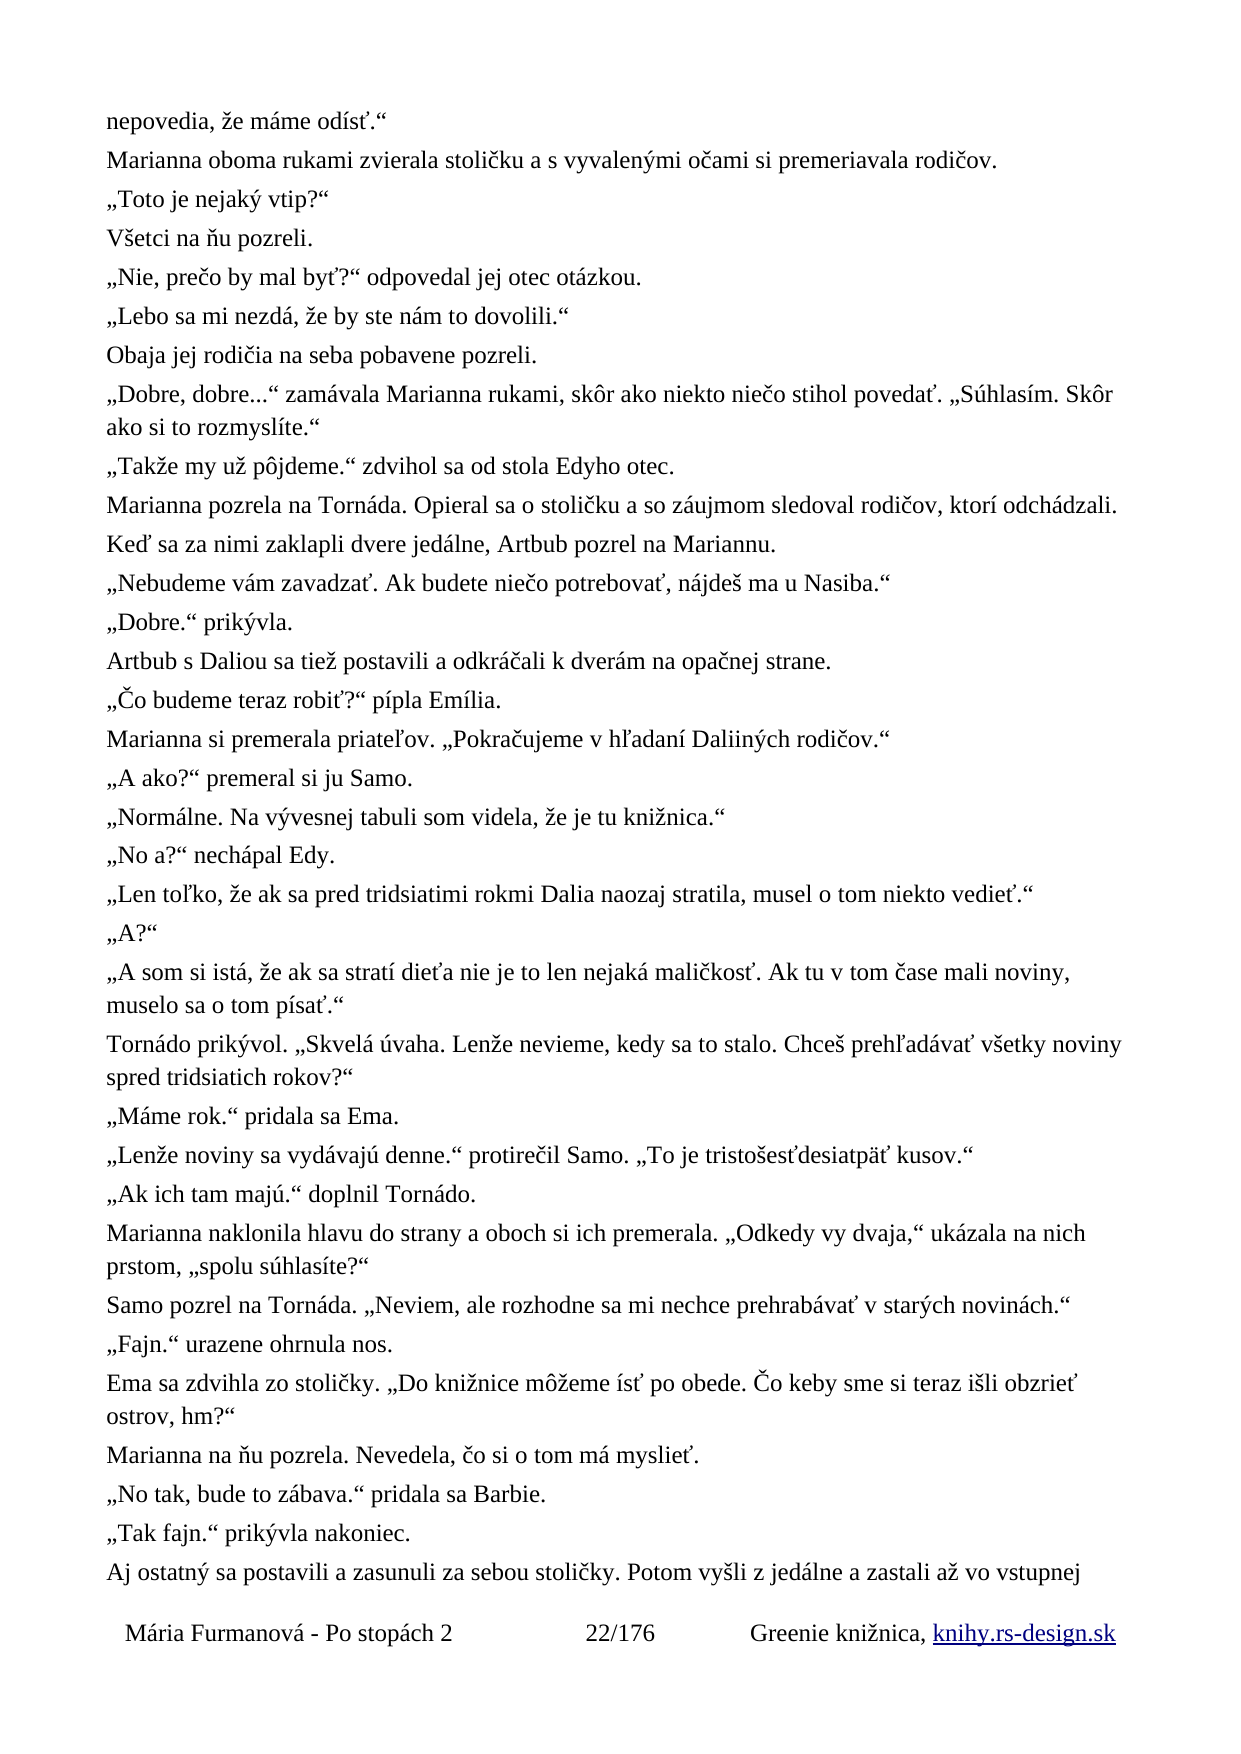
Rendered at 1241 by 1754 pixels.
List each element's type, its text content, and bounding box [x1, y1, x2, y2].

text „Nebudeme vám zavadzať. Ak budete niečo potrebovať, nájdeš ma u Nasiba.“ [106, 568, 1134, 597]
text „Takže my už pôjdeme.“ zdvihol sa od stola Edyho otec. [106, 451, 1134, 480]
text „Toto je nejaký vtip?“ [106, 184, 1134, 213]
text Marianna na ňu pozrela. Nevedela, čo si o tom má myslieť. [106, 1440, 1134, 1469]
text „Dobre.“ prikývla. [106, 607, 1134, 636]
text Všetci na ňu pozreli. [106, 223, 1134, 252]
text „Čo budeme teraz robiť?“ pípla Emília. [106, 685, 1134, 713]
text Aj ostatný sa postavili a zasunuli za sebou stoličky. Potom vyšli z jedálne a zastali až vo vstupnej [106, 1557, 1134, 1586]
text „Normálne. Na vývesnej tabuli som videla, že je tu knižnica.“ [106, 802, 1134, 830]
text „Dobre, dobre...“ zamávala Marianna rukami, skôr ako niekto niečo stihol povedať. „Súhlasím. Skôr ako si to rozmyslíte.“ [106, 379, 1134, 441]
text Marianna pozrela na Tornáda. Opieral sa o stoličku a so záujmom sledoval rodičov, ktorí odchádzali. [106, 490, 1134, 519]
text Marianna oboma rukami zvierala stoličku a s vyvalenými očami si premeriavala rodičov. [106, 145, 1134, 174]
text Marianna naklonila hlavu do strany a oboch si ich premerala. „Odkedy vy dvaja,“ ukázala na nich prstom, „spolu súhlasíte?“ [106, 1218, 1134, 1280]
text „Fajn.“ urazene ohrnula nos. [106, 1329, 1134, 1358]
text Ema sa zdvihla zo stoličky. „Do knižnice môžeme ísť po obede. Čo keby sme si teraz išli obzrieť ostrov, hm?“ [106, 1368, 1134, 1430]
text nepovedia, že máme odísť.“ [106, 106, 1134, 135]
text „Nie, prečo by mal byť?“ odpovedal jej otec otázkou. [106, 262, 1134, 291]
text „Len toľko, že ak sa pred tridsiatimi rokmi Dalia naozaj stratila, musel o tom niekto vedieť.“ [106, 879, 1134, 908]
text „A som si istá, že ak sa stratí dieťa nie je to len nejaká maličkosť. Ak tu v tom čase mali noviny, muselo sa o tom písať.“ [106, 957, 1134, 1019]
text „Ak ich tam majú.“ doplnil Tornádo. [106, 1179, 1134, 1208]
text „Tak fajn.“ prikývla nakoniec. [106, 1518, 1134, 1547]
text „Lebo sa mi nezdá, že by ste nám to dovolili.“ [106, 301, 1134, 330]
text „Máme rok.“ pridala sa Ema. [106, 1101, 1134, 1130]
text „A ako?“ premeral si ju Samo. [106, 763, 1134, 791]
text Samo pozrel na Tornáda. „Neviem, ale rozhodne sa mi nechce prehrabávať v starých novinách.“ [106, 1290, 1134, 1319]
text Artbub s Daliou sa tiež postavili a odkráčali k dverám na opačnej strane. [106, 646, 1134, 674]
text Marianna si premerala priateľov. „Pokračujeme v hľadaní Daliiných rodičov.“ [106, 724, 1134, 752]
text Tornádo prikývol. „Skvelá úvaha. Lenže nevieme, kedy sa to stalo. Chceš prehľadávať všetky noviny spred tridsiatich rokov?“ [106, 1029, 1134, 1091]
text „Lenže noviny sa vydávajú denne.“ protirečil Samo. „To je tristošesťdesiatpäť kusov.“ [106, 1140, 1134, 1169]
text „No tak, bude to zábava.“ pridala sa Barbie. [106, 1479, 1134, 1508]
text Obaja jej rodičia na seba pobavene pozreli. [106, 340, 1134, 369]
text „A?“ [106, 918, 1134, 947]
text Keď sa za nimi zaklapli dvere jedálne, Artbub pozrel na Mariannu. [106, 529, 1134, 558]
text „No a?“ nechápal Edy. [106, 841, 1134, 869]
